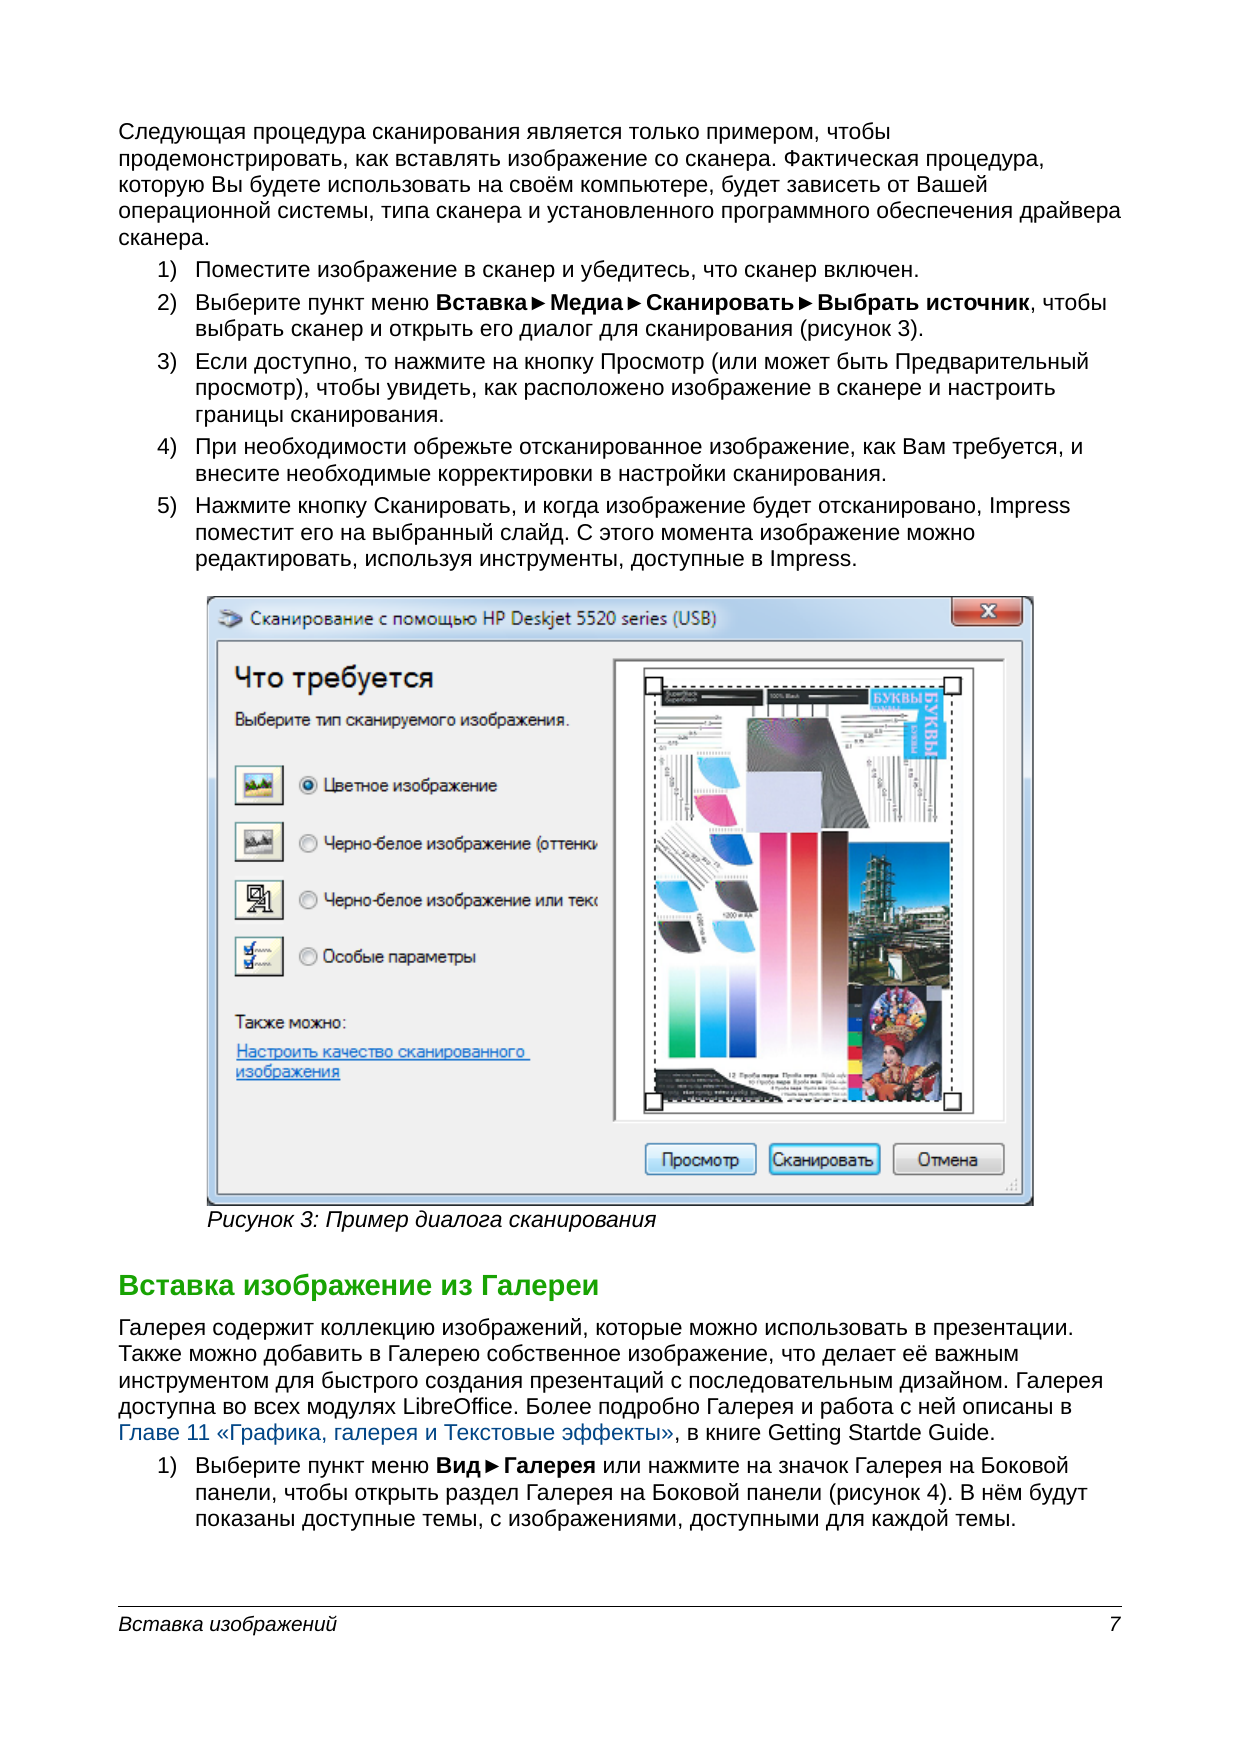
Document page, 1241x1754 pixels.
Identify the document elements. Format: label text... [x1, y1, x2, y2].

list Если доступно, то нажмите на кнопку Просмотр (или может быть Предварительный просмотр), чтобы увидеть, как расположено изображение в сканере и настроить границы сканирования. [177, 348, 1122, 427]
list При необходимости обрежьте отсканированное изображение, как Вам требуется, и внесите необходимые корректировки в настройки сканирования. [177, 433, 1122, 486]
list Нажмите кнопку Сканировать, и когда изображение будет отсканировано, Impress поместит его на выбранный слайд. С этого момента изображение можно редактировать, используя инструменты, доступные в Impress. [177, 492, 1122, 571]
subtitle Вставка изображение из Галереи [118, 1268, 1122, 1301]
list Выберите пункт меню Вставка►Медиа►Сканировать►Выбрать источник, чтобы выбрать сканер и открыть его диалог для сканирования (рисунок 3). [177, 289, 1122, 342]
list Галерея содержит коллекцию изображений, которые можно использовать в презентации. Также можно добавить в Галерею собственное изображение, что делает её важным инструментом для быстрого создания презентаций с последовательным дизайном. Галерея доступна во всех модулях LibreOffice. Более подробно Галерея и работа с ней описаны в Главе 11 «Графика, галерея и Текстовые эффекты», в книге Getting Startde Guide. [118, 1314, 1122, 1446]
text Рисунок 3: Пример диалога сканирования [207, 1206, 1033, 1232]
list Поместите изображение в сканер и убедитесь, что сканер включен. [177, 256, 1122, 283]
list Следующая процедура сканирования является только примером, чтобы продемонстрировать, как вставлять изображение со сканера. Фактическая процедура, которую Вы будете использовать на своём компьютере, будет зависеть от Вашей операционной системы, типа сканера и установленного программного обеспечения драйвера сканера. [118, 118, 1122, 250]
picture [206, 596, 1034, 1206]
list Выберите пункт меню Вид►Галерея или нажмите на значок Галерея на Боковой панели, чтобы открыть раздел Галерея на Боковой панели (рисунок 4). В нём будут показаны доступные темы, с изображениями, доступными для каждой темы. [177, 1452, 1122, 1531]
